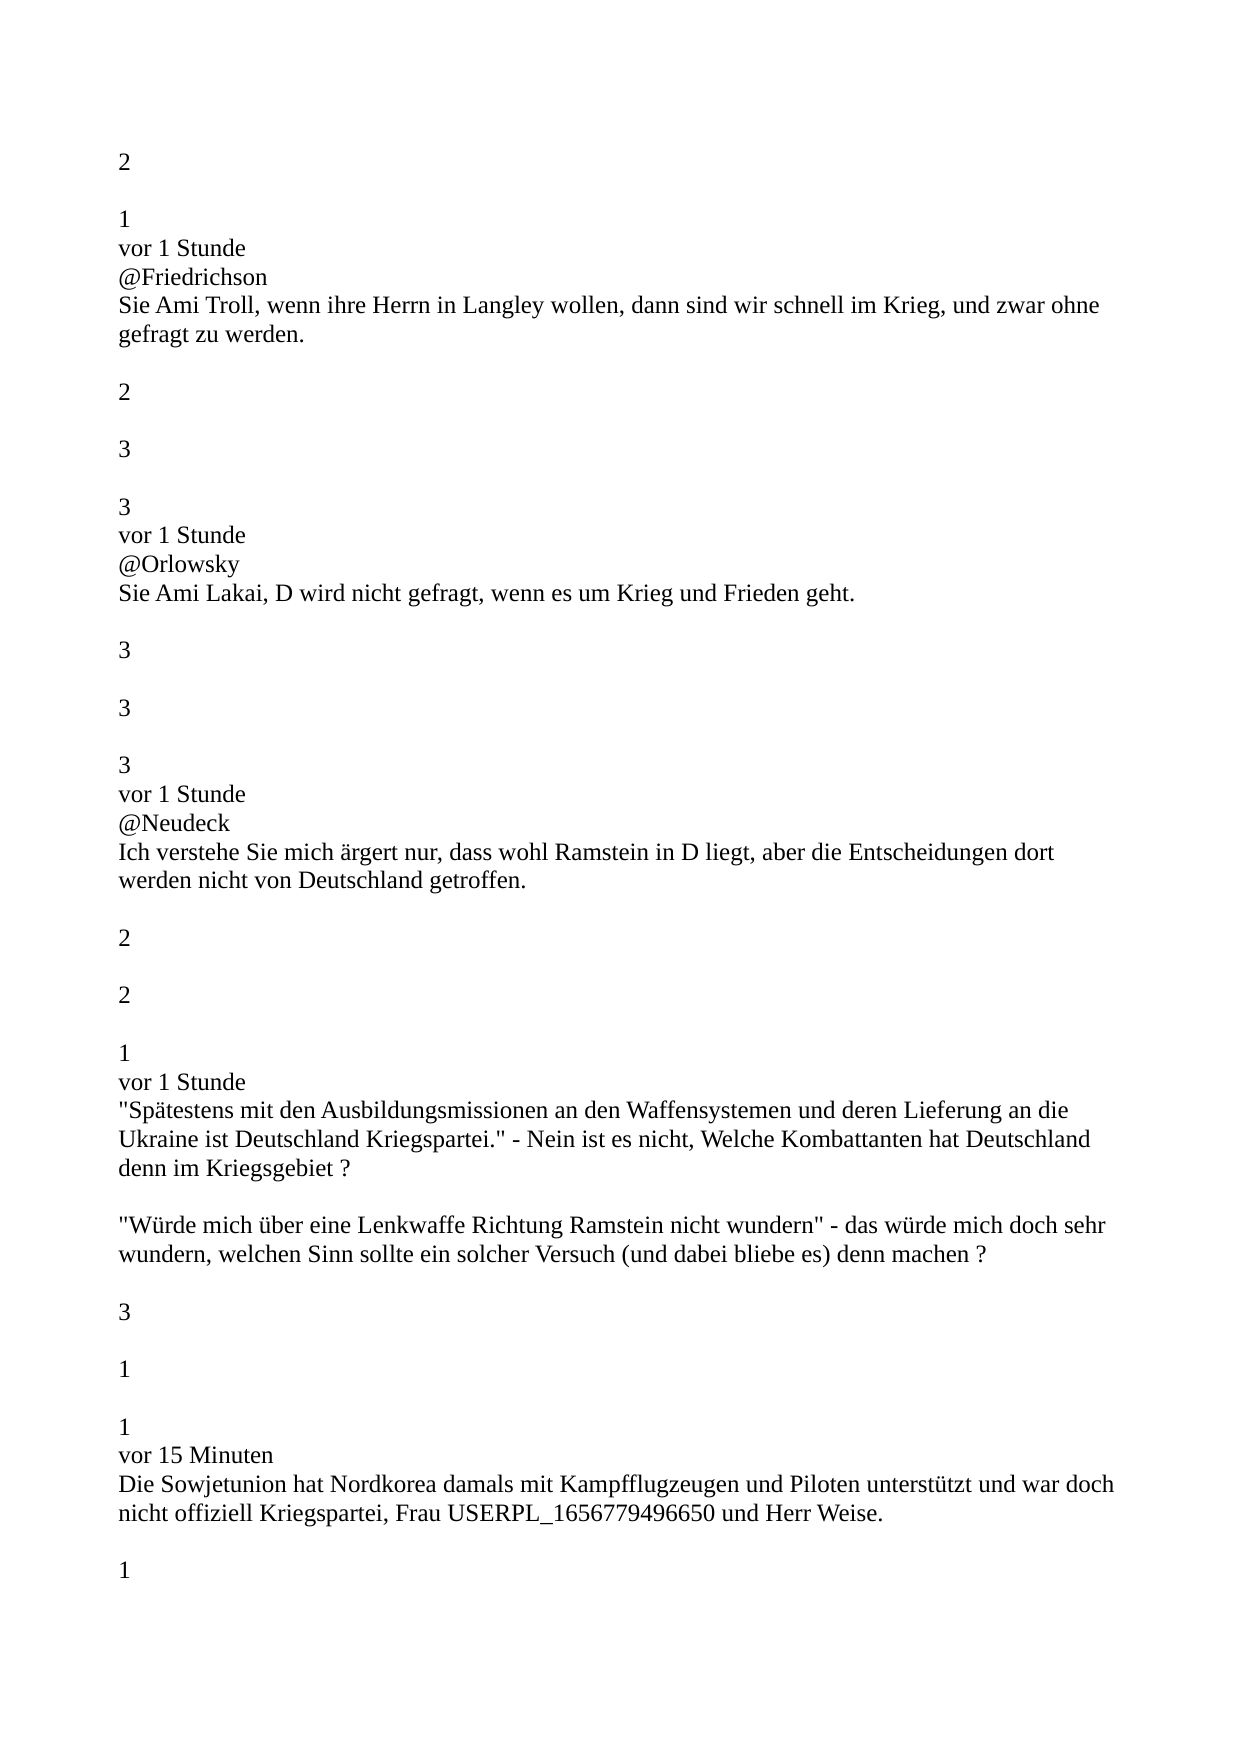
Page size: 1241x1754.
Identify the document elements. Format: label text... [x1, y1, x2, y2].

text 3 [118, 434, 1122, 463]
text vor 1 Stunde [118, 521, 1122, 549]
text @Orlowsky [118, 549, 1122, 578]
text 1 [118, 1412, 1122, 1441]
text "Spätestens mit den Ausbildungsmissionen an den Waffensystemen und deren Lieferung an die Ukraine ist Deutschland Kriegspartei." - Nein ist es nicht, Welche Kombattanten hat Deutschland denn im Kriegsgebiet ? [118, 1096, 1122, 1182]
text "Würde mich über eine Lenkwaffe Richtung Ramstein nicht wundern" - das würde mich doch sehr wundern, welchen Sinn sollte ein solcher Versuch (und dabei bliebe es) denn machen ? [118, 1211, 1122, 1268]
text vor 1 Stunde [118, 233, 1122, 262]
text 3 [118, 492, 1122, 521]
text 2 [118, 377, 1122, 406]
text 3 [118, 1297, 1122, 1326]
text 2 [118, 147, 1122, 176]
text 2 [118, 981, 1122, 1009]
text @Neudeck [118, 808, 1122, 837]
text 2 [118, 923, 1122, 952]
text 1 [118, 1354, 1122, 1383]
text vor 1 Stunde [118, 1067, 1122, 1096]
text 3 [118, 751, 1122, 779]
text 1 [118, 204, 1122, 233]
text 1 [118, 1038, 1122, 1067]
text Die Sowjetunion hat Nordkorea damals mit Kampfflugzeugen und Piloten unterstützt und war doch nicht offiziell Kriegspartei, Frau USERPL_1656779496650 und Herr Weise. [118, 1469, 1122, 1527]
text Sie Ami Troll, wenn ihre Herrn in Langley wollen, dann sind wir schnell im Krieg, und zwar ohne gefragt zu werden. [118, 291, 1122, 348]
text 3 [118, 636, 1122, 664]
text 1 [118, 1556, 1122, 1584]
text Ich verstehe Sie mich ärgert nur, dass wohl Ramstein in D liegt, aber die Entscheidungen dort werden nicht von Deutschland getroffen. [118, 837, 1122, 894]
text Sie Ami Lakai, D wird nicht gefragt, wenn es um Krieg und Frieden geht. [118, 578, 1122, 607]
text vor 15 Minuten [118, 1441, 1122, 1469]
text vor 1 Stunde [118, 779, 1122, 808]
text @Friedrichson [118, 262, 1122, 291]
text 3 [118, 693, 1122, 722]
